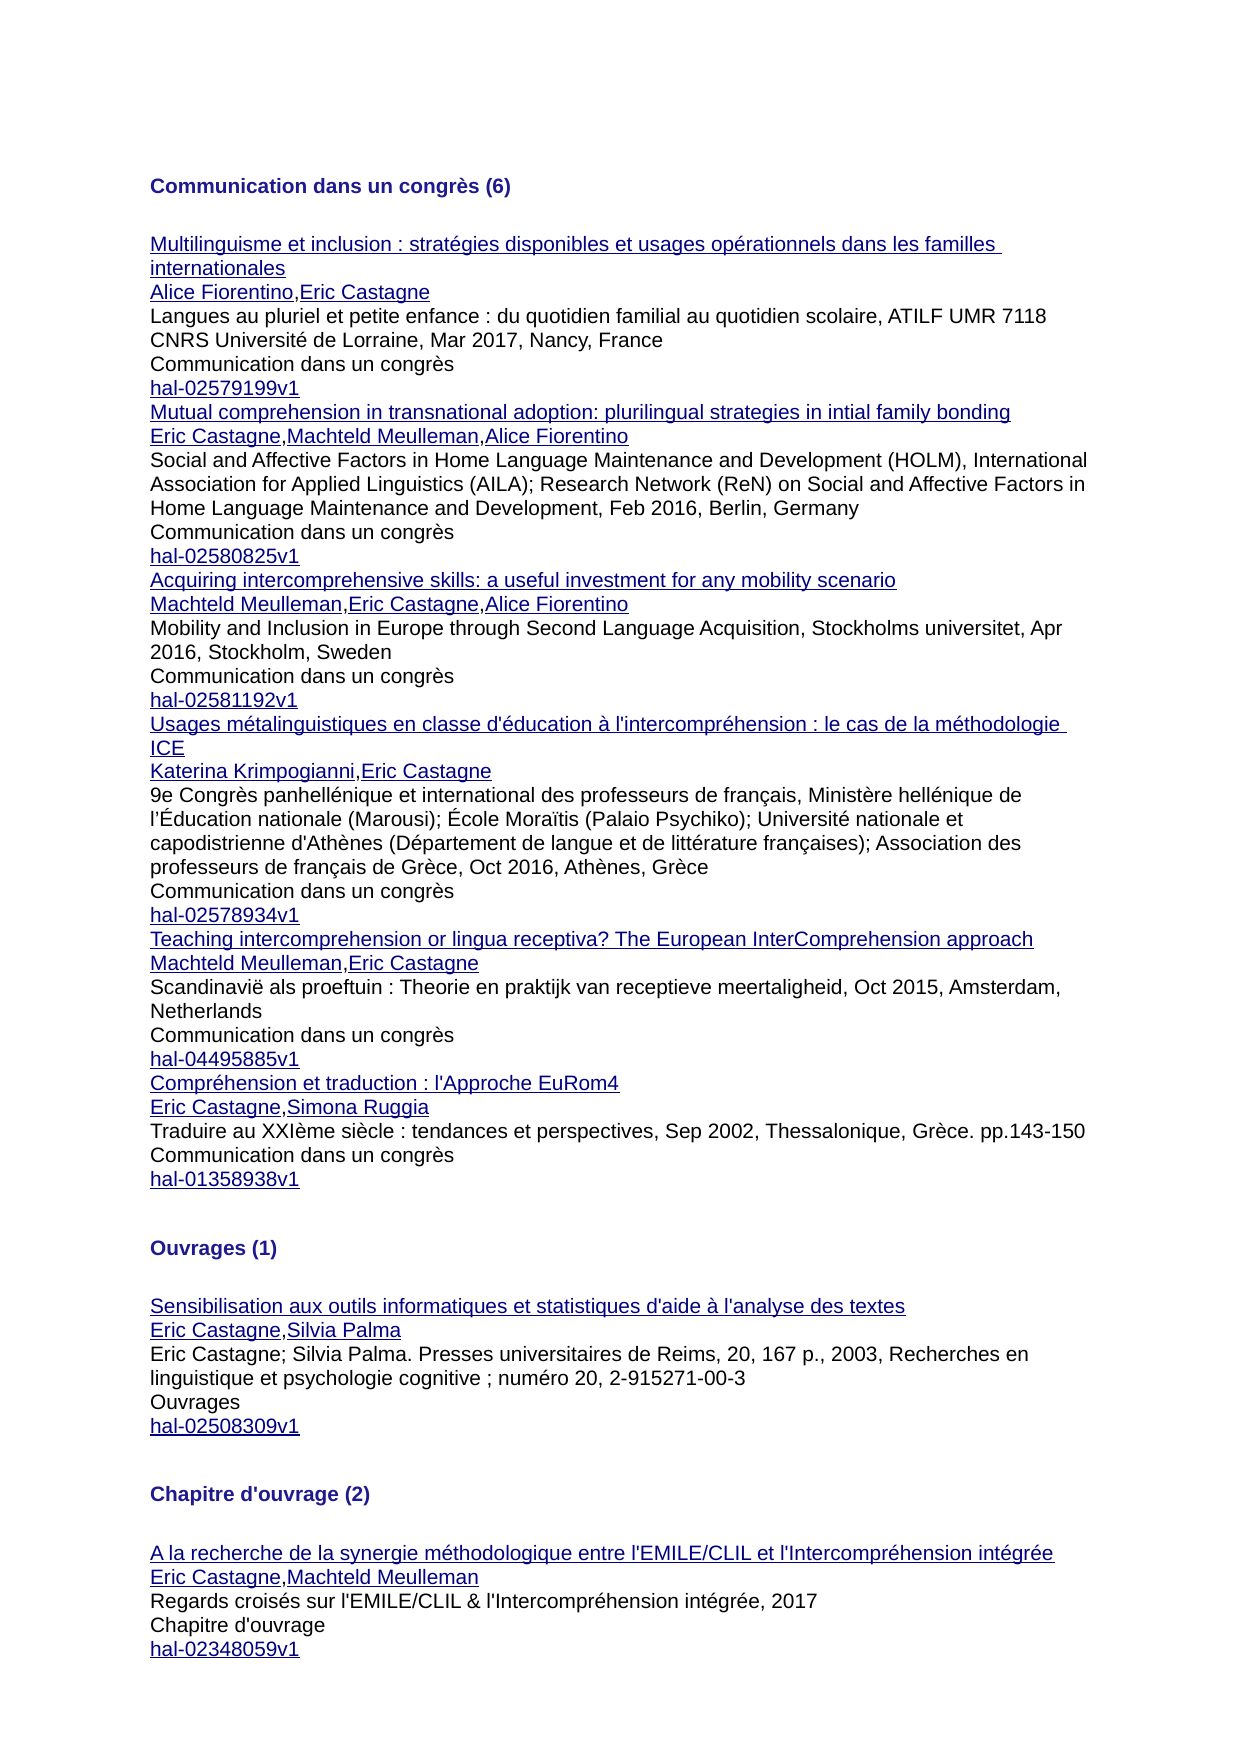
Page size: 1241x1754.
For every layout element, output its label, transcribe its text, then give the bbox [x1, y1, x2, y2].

table_cell Teaching intercomprehension or lingua receptiva? The European InterComprehension approach Machteld Meulleman,Eric Castagne Scandinavië als proeftuin : Theorie en praktijk van receptieve meertaligheid, Oct 2015, Amsterdam, Netherlands Communication dans un congrès hal-04495885v1 [150, 927, 1090, 1071]
table_cell Mutual comprehension in transnational adoption: plurilingual strategies in intial family bonding Eric Castagne,Machteld Meulleman,Alice Fiorentino Social and Affective Factors in Home Language Maintenance and Development (HOLM), International Association for Applied Linguistics (AILA); Research Network (ReN) on Social and Affective Factors in Home Language Maintenance and Development, Feb 2016, Berlin, Germany Communication dans un congrès hal-02580825v1 [150, 400, 1090, 568]
table_cell Usages métalinguistiques en classe d'éducation à l'intercompréhension : le cas de la méthodologie ICE Katerina Krimpogianni,Eric Castagne 9e Congrès panhellénique et international des professeurs de français, Ministère hellénique de l’Éducation nationale (Marousi); École Moraïtis (Palaio Psychiko); Université nationale et capodistrienne d'Athènes (Département de langue et de littérature françaises); Association des professeurs de français de Grèce, Oct 2016, Athènes, Grèce Communication dans un congrès hal-02578934v1 [150, 711, 1090, 927]
table_cell Acquiring intercomprehensive skills: a useful investment for any mobility scenario Machteld Meulleman,Eric Castagne,Alice Fiorentino Mobility and Inclusion in Europe through Second Language Acquisition, Stockholms universitet, Apr 2016, Stockholm, Sweden Communication dans un congrès hal-02581192v1 [150, 568, 1090, 711]
subtitle Ouvrages (1) [150, 1235, 1090, 1259]
subtitle Chapitre d'ouvrage (2) [150, 1482, 1090, 1506]
table_header Multilinguisme et inclusion : stratégies disponibles et usages opérationnels dans les familles internationales Alice Fiorentino,Eric Castagne Langues au pluriel et petite enfance : du quotidien familial au quotidien scolaire, ATILF UMR 7118 CNRS Université de Lorraine, Mar 2017, Nancy, France Communication dans un congrès hal-02579199v1 [150, 232, 1090, 400]
subtitle Communication dans un congrès (6) [150, 174, 1090, 198]
table_cell Compréhension et traduction : l'Approche EuRom4 Eric Castagne,Simona Ruggia Traduire au XXIème siècle : tendances et perspectives, Sep 2002, Thessalonique, Grèce. pp.143-150 Communication dans un congrès hal-01358938v1 [150, 1071, 1090, 1191]
table_header A la recherche de la synergie méthodologique entre l'EMILE/CLIL et l'Intercompréhension intégrée Eric Castagne,Machteld Meulleman Regards croisés sur l'EMILE/CLIL & l'Intercompréhension intégrée, 2017 Chapitre d'ouvrage hal-02348059v1 [150, 1541, 1090, 1660]
table_header Sensibilisation aux outils informatiques et statistiques d'aide à l'analyse des textes Eric Castagne,Silvia Palma Eric Castagne; Silvia Palma. Presses universitaires de Reims, 20, 167 p., 2003, Recherches en linguistique et psychologie cognitive ; numéro 20, 2-915271-00-3 Ouvrages hal-02508309v1 [150, 1294, 1090, 1437]
